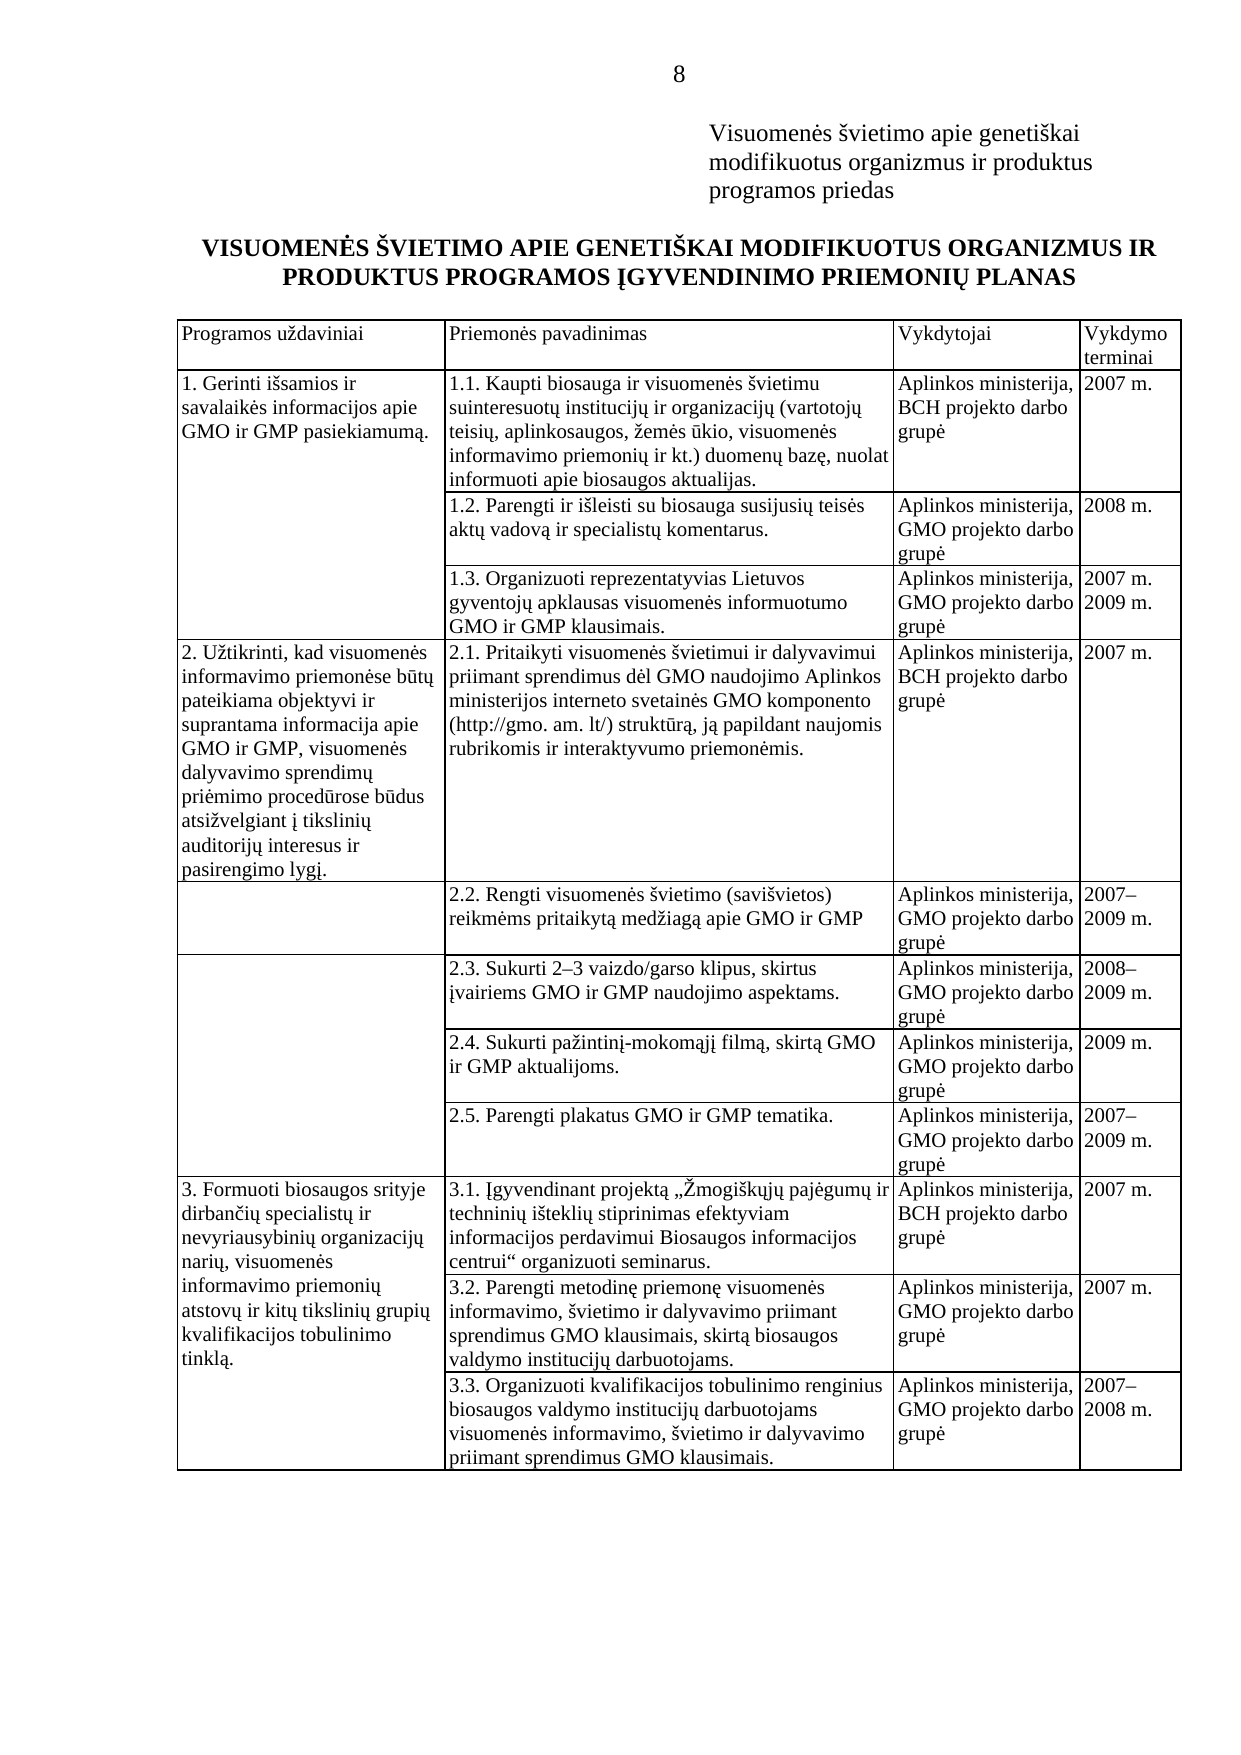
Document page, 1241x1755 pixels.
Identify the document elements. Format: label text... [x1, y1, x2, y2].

table_cell 2009 m. [1081, 1030, 1180, 1102]
table_cell 2007 m. [1081, 1275, 1180, 1371]
table_cell 2007 m. [1081, 640, 1180, 881]
table_cell 1.2. Parengti ir išleisti su biosauga susijusių teisės aktų vadovą ir specialistų komentarus. [446, 493, 893, 565]
text Visuomenės švietimo apie genetiškai [177, 118, 1181, 147]
table_cell Aplinkos ministerija, BCH projekto darbo grupė [894, 1177, 1079, 1273]
text programos priedas [177, 176, 1181, 204]
table_cell 2007 m. [1081, 1177, 1180, 1273]
table_cell 2007 m. [1081, 371, 1180, 491]
table_cell 2007–2008 m. [1081, 1373, 1180, 1469]
table_header Programos uždaviniai [178, 321, 444, 369]
table_cell Aplinkos ministerija, BCH projekto darbo grupė [894, 371, 1079, 491]
table_cell [178, 955, 444, 1176]
table_cell 3. Formuoti biosaugos srityje dirbančių specialistų ir nevyriausybinių organizacijų narių, visuomenės informavimo priemonių atstovų ir kitų tikslinių grupių kvalifikacijos tobulinimo tinklą. [178, 1177, 444, 1469]
table_cell 2.3. Sukurti 2–3 vaizdo/garso klipus, skirtus įvairiems GMO ir GMP naudojimo aspektams. [446, 956, 893, 1028]
table_cell 2007 m. 2009 m. [1081, 566, 1180, 638]
table_cell 2.2. Rengti visuomenės švietimo (savišvietos) reikmėms pritaikytą medžiagą apie GMO ir GMP [446, 882, 893, 954]
table_cell 2.5. Parengti plakatus GMO ir GMP tematika. [446, 1103, 893, 1176]
table_cell 2.1. Pritaikyti visuomenės švietimui ir dalyvavimui priimant sprendimus dėl GMO naudojimo Aplinkos ministerijos interneto svetainės GMO komponento (http://gmo. am. lt/) struktūrą, ją papildant naujomis rubrikomis ir interaktyvumo priemonėmis. [446, 640, 893, 881]
table_header Vykdytojai [894, 321, 1079, 369]
table_header Priemonės pavadinimas [446, 321, 893, 369]
text modifikuotus organizmus ir produktus [177, 147, 1181, 176]
table_cell 1. Gerinti išsamios ir savalaikės informacijos apie GMO ir GMP pasiekiamumą. [178, 371, 444, 638]
table_cell 2.4. Sukurti pažintinį-mokomąjį filmą, skirtą GMO ir GMP aktualijoms. [446, 1030, 893, 1102]
table_cell 2008 m. [1081, 493, 1180, 565]
table_cell Aplinkos ministerija, BCH projekto darbo grupė [894, 640, 1079, 881]
table_cell [178, 882, 444, 954]
table_cell 2007–2009 m. [1081, 1103, 1180, 1176]
table_cell 2008–2009 m. [1081, 956, 1180, 1028]
table_cell Aplinkos ministerija, GMO projekto darbo grupė [894, 1275, 1079, 1371]
table_cell Aplinkos ministerija, GMO projekto darbo grupė [894, 1373, 1079, 1469]
text VISUOMENĖS ŠVIETIMO APIE GENETIŠKAI MODIFIKUOTUS ORGANIZMUS IR PRODUKTUS PROGRAMOS ĮGYVENDINIMO PRIEMONIŲ PLANAS [177, 233, 1181, 291]
table_cell 2007–2009 m. [1081, 882, 1180, 954]
